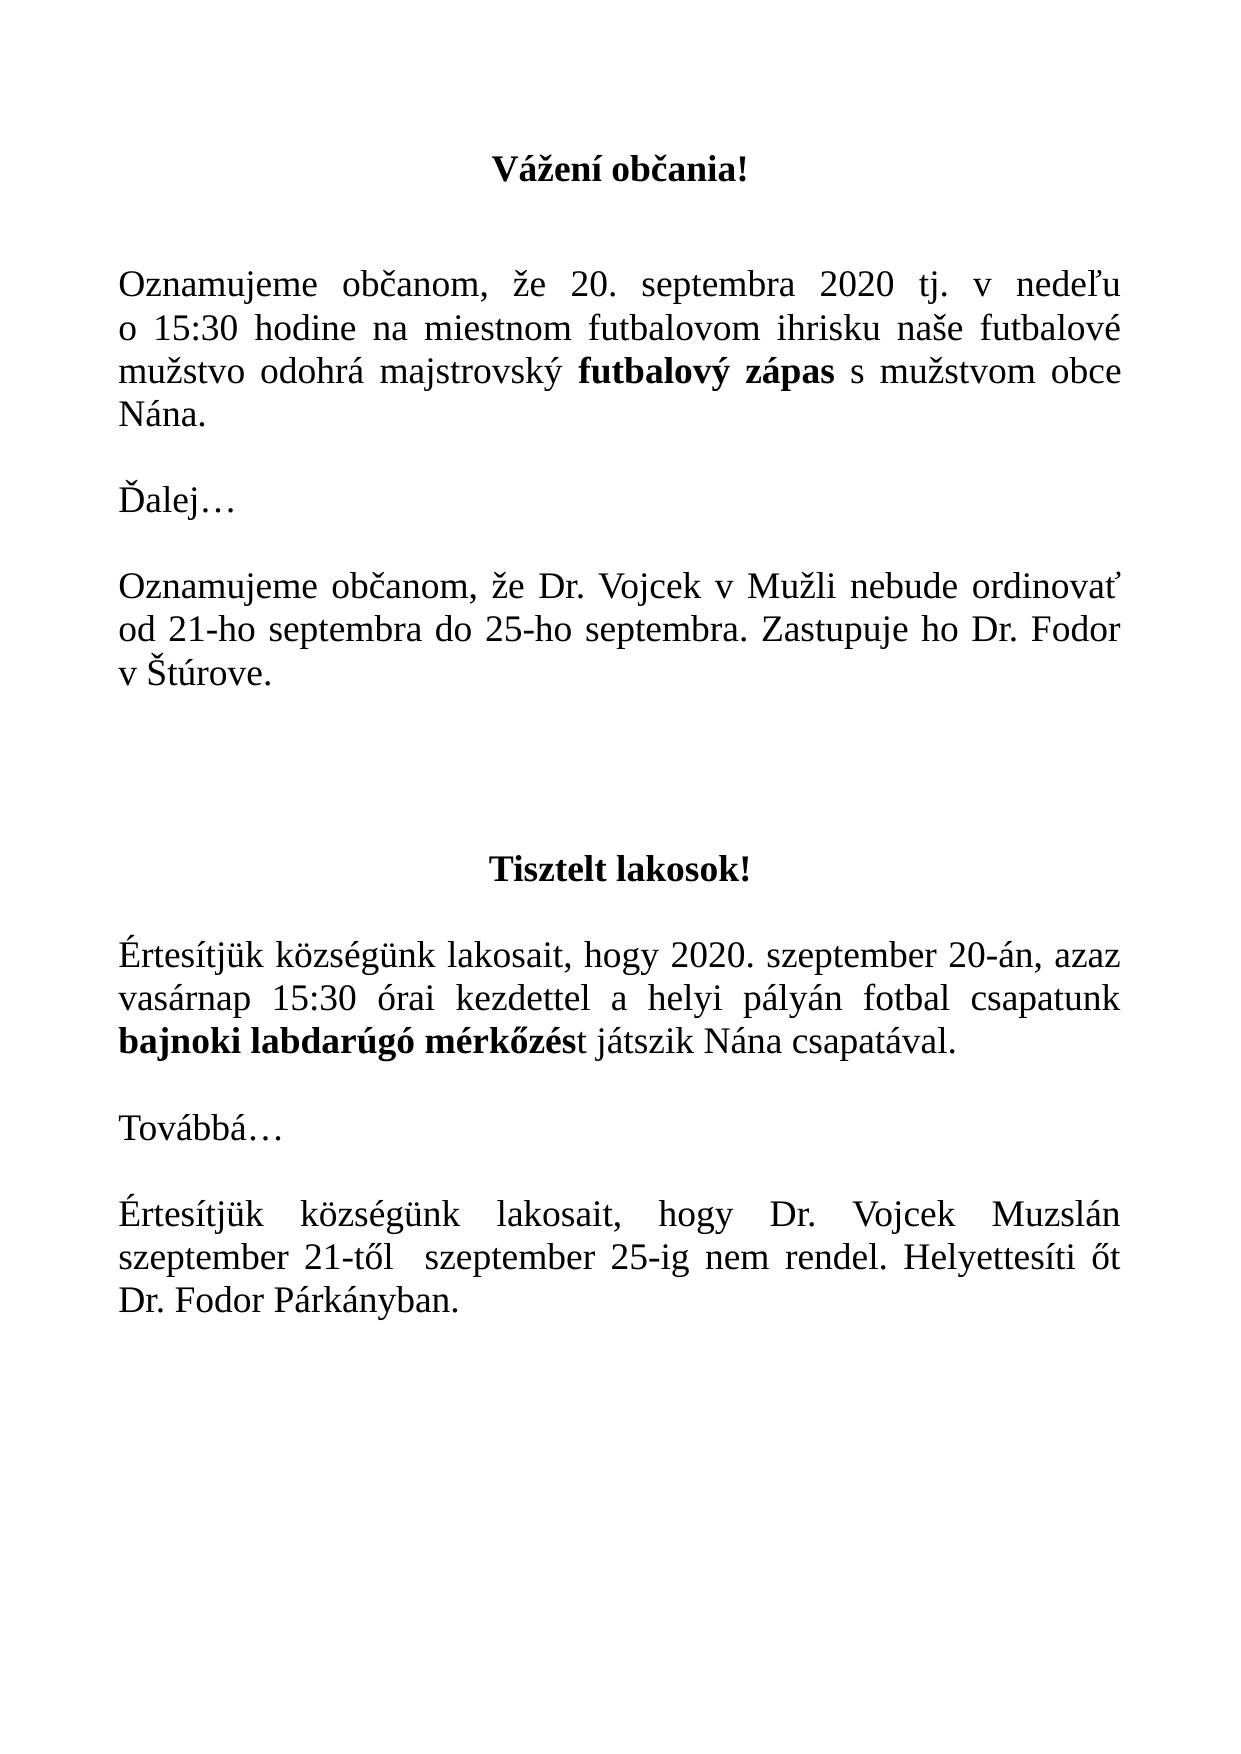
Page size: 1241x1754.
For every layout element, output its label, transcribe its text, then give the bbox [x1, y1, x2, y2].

text Értesítjük községünk lakosait, hogy Dr. Vojcek Muzslán szeptember 21-től szeptember 25-ig nem rendel. Helyettesíti őt Dr. Fodor Párkányban. [118, 1191, 1122, 1321]
text Oznamujeme občanom, že 20. septembra 2020 tj. v nedeľu o 15:30 hodine na miestnom futbalovom ihrisku naše futbalové mužstvo odohrá majstrovský futbalový zápas s mužstvom obce Nána. [118, 262, 1122, 434]
text Ďalej… [118, 477, 1122, 521]
text Tisztelt lakosok! [118, 846, 1122, 889]
text Oznamujeme občanom, že Dr. Vojcek v Mužli nebude ordinovať od 21-ho septembra do 25-ho septembra. Zastupuje ho Dr. Fodor v Štúrove. [118, 564, 1122, 693]
text Továbbá… [118, 1105, 1122, 1148]
text Értesítjük községünk lakosait, hogy 2020. szeptember 20-án, azaz vasárnap 15:30 órai kezdettel a helyi pályán fotbal csapatunk bajnoki labdarúgó mérkőzést játszik Nána csapatával. [118, 933, 1122, 1062]
text Vážení občania! [118, 147, 1122, 190]
